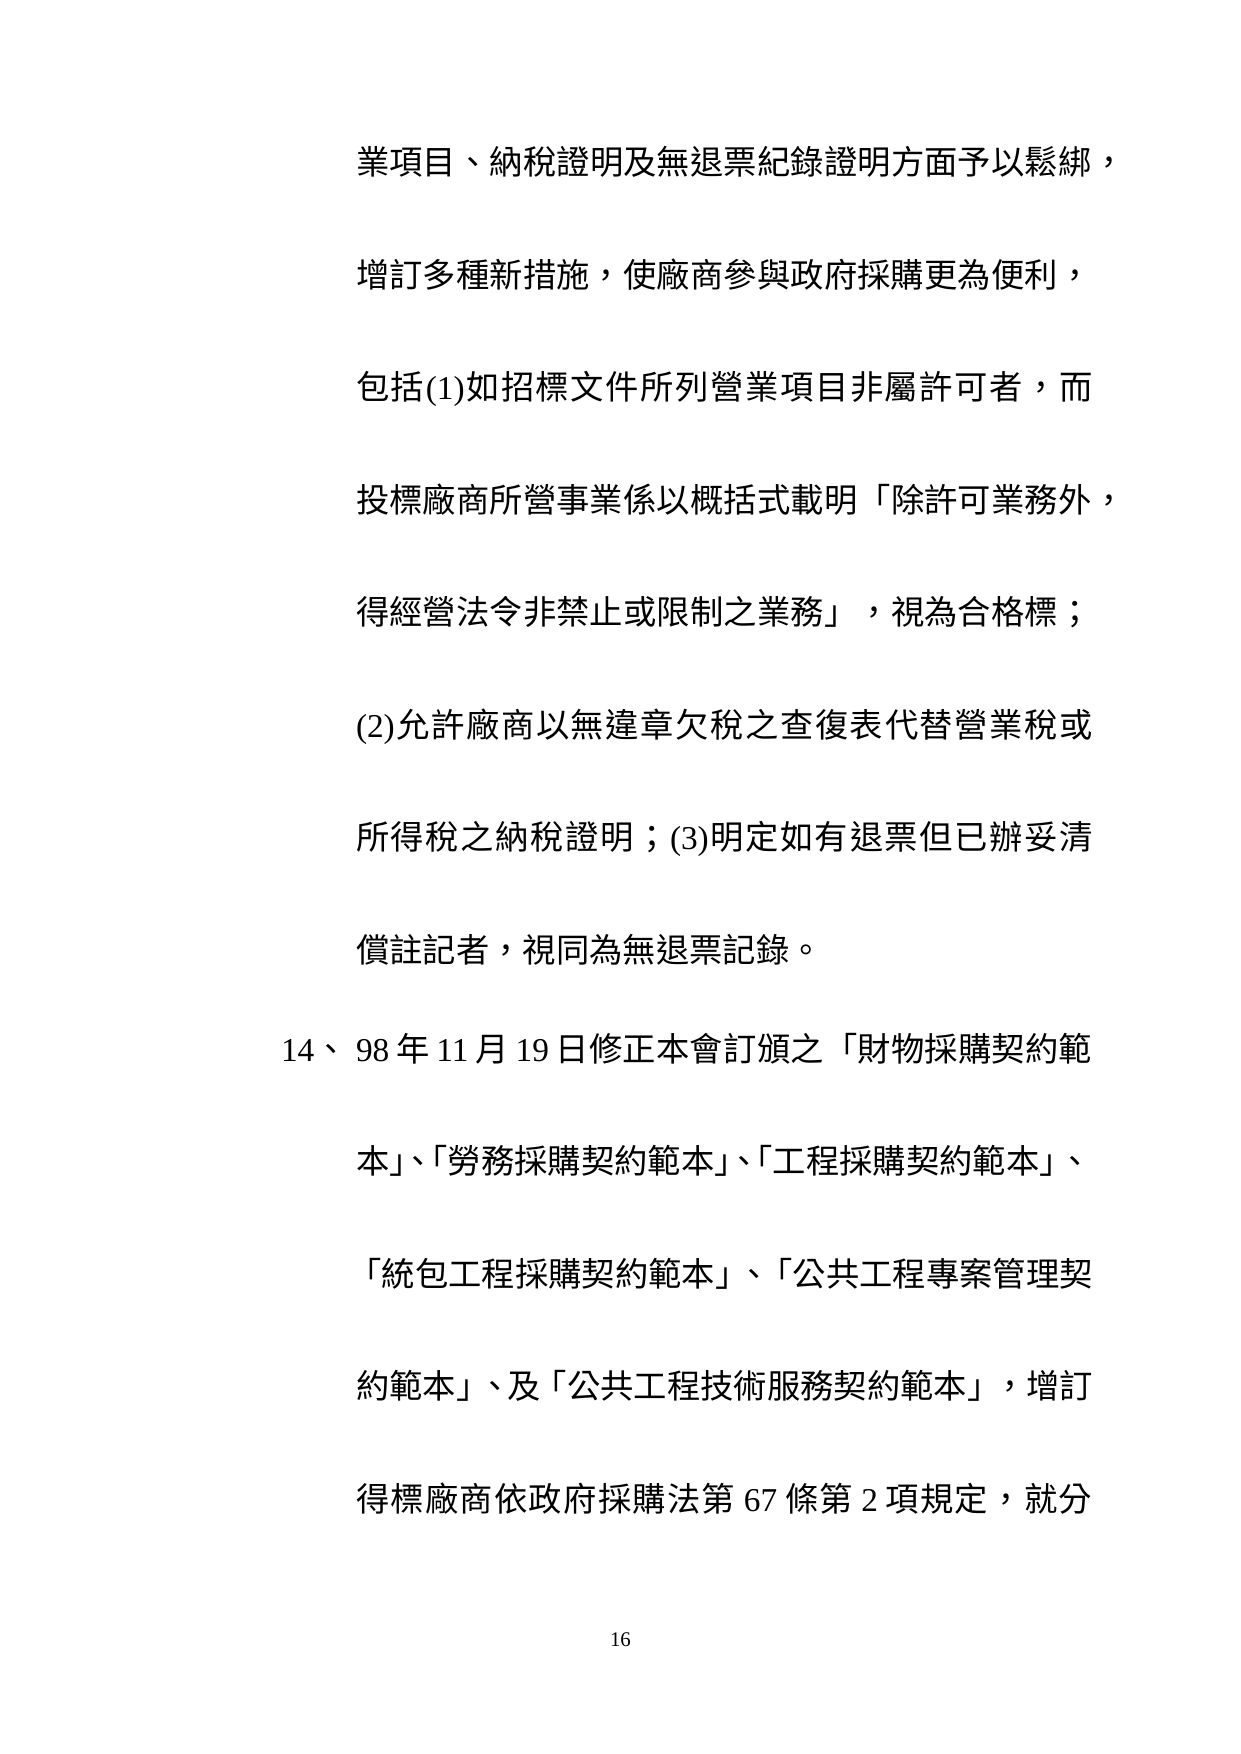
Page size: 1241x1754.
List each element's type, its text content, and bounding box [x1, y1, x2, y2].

list 98年11月19日修正本會訂頒之「財物採購契約範本」、「勞務採購契約範本」、「工程採購契約範本」、「統包工程採購契約範本」、「公共工程專案管理契約範本」、及「公共工程技術服務契約範本」，增訂得標廠商依政府採購法第67條第2項規定，就分 [281, 1009, 1092, 1534]
list 98年11月11日修正「投標廠商資格與特殊或巨額採購認定標準」第3條、第4條、第16條條文，在營業項目、納稅證明及無退票紀錄證明方面予以鬆綁，增訂多種新措施，使廠商參與政府採購更為便利，包括(1)如招標文件所列營業項目非屬許可者，而投標廠商所營事業係以概括式載明「除許可業務外，得經營法令非禁止或限制之業務」，視為合格標；(2)允許廠商以無違章欠稅之查復表代替營業稅或所得稅之納稅證明；(3)明定如有退票但已辦妥清償註記者，視同為無退票記錄。 [281, 123, 1092, 985]
